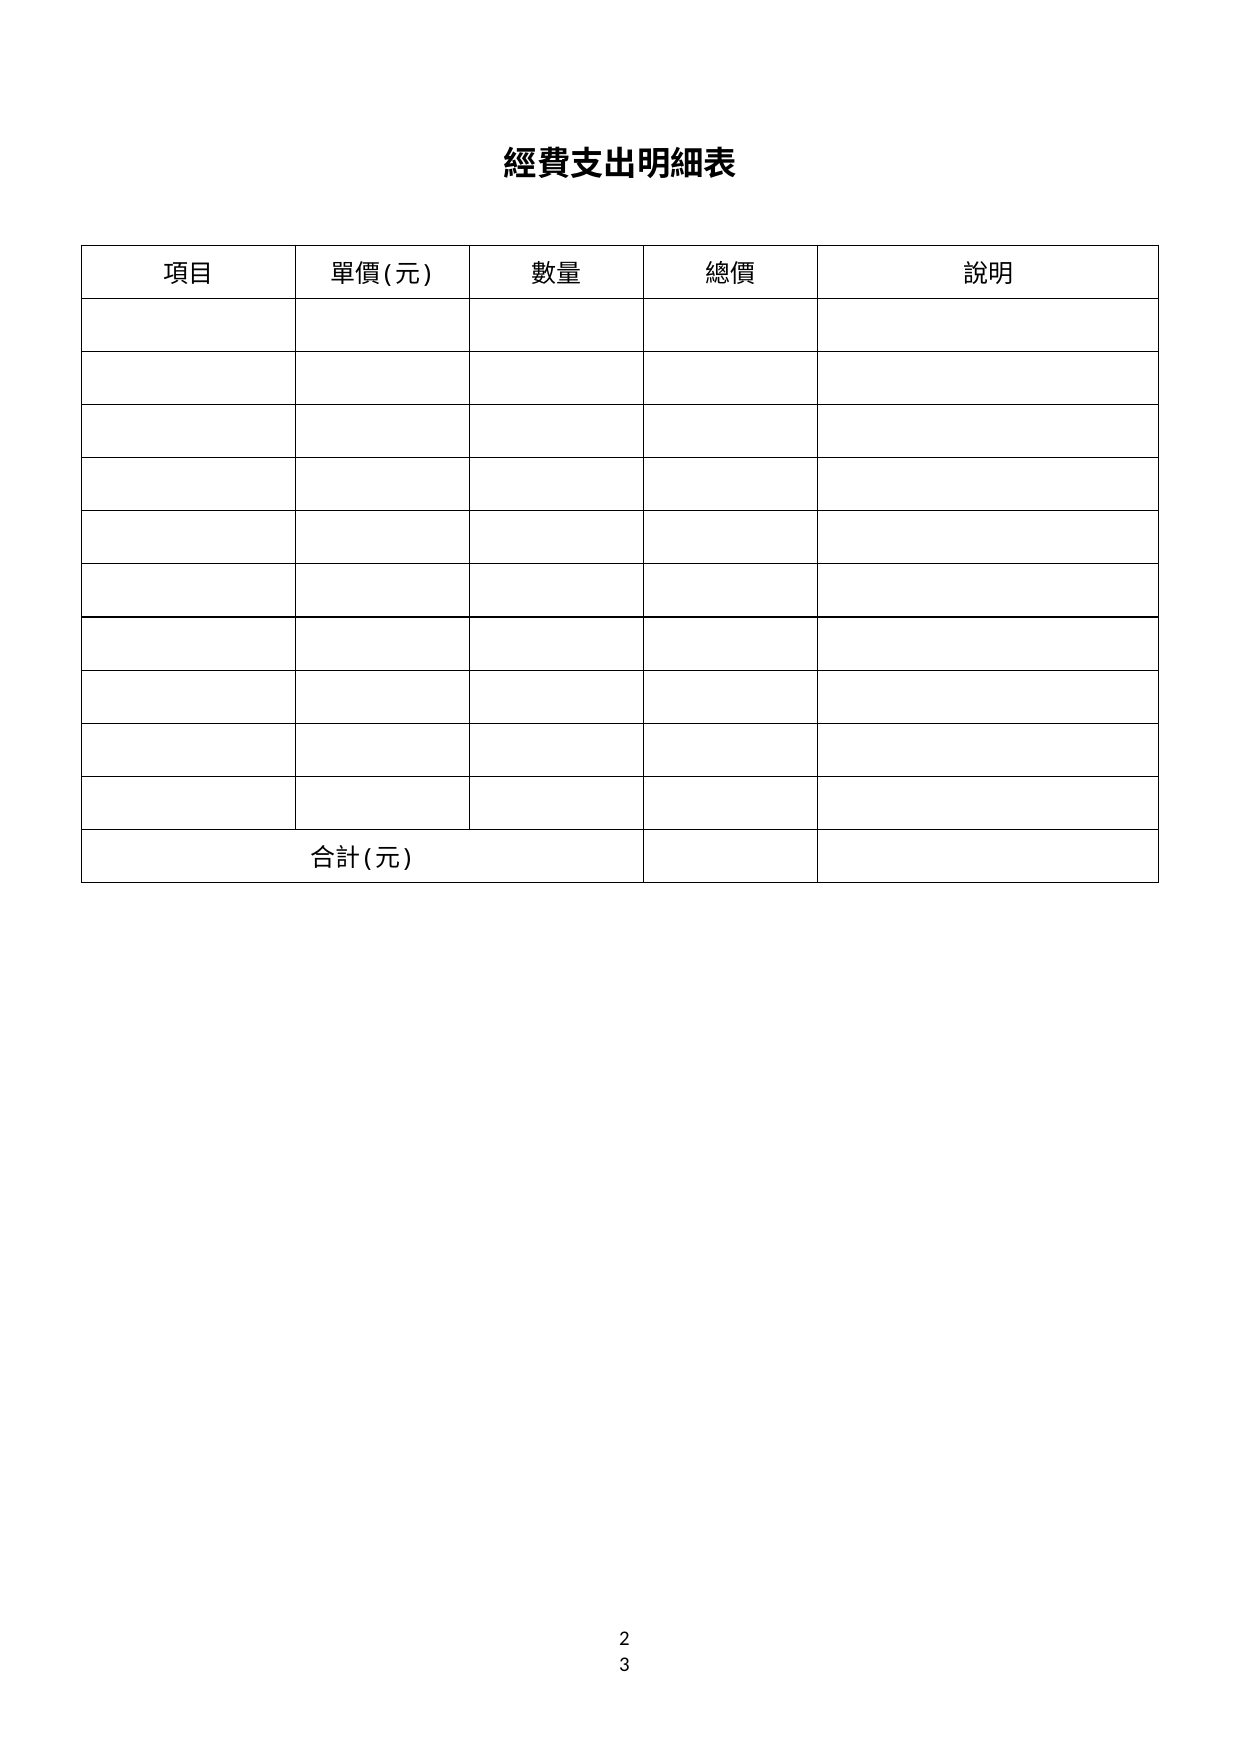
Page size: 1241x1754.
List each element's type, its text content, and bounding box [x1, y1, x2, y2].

table_cell 合計(元) [82, 830, 643, 882]
table_cell [644, 671, 817, 723]
table_header 總價 [644, 246, 817, 298]
table_cell [470, 671, 643, 723]
table_cell [644, 724, 817, 776]
table_cell [644, 830, 817, 882]
table_cell [470, 511, 643, 563]
table_cell [818, 777, 1158, 829]
table_cell [818, 724, 1158, 776]
table_cell [644, 458, 817, 510]
table_cell [470, 564, 643, 616]
table_cell [296, 352, 469, 404]
table_cell [470, 724, 643, 776]
table_cell [296, 777, 469, 829]
table_cell [296, 458, 469, 510]
table_cell [818, 564, 1158, 616]
text 經費支出明細表 [75, 119, 1165, 182]
table_header 說明 [818, 246, 1158, 298]
table_cell [82, 777, 295, 829]
table_cell [818, 352, 1158, 404]
table_cell [296, 511, 469, 563]
table_cell [82, 405, 295, 457]
table_cell [296, 618, 469, 669]
table_cell [296, 671, 469, 723]
table_cell [296, 724, 469, 776]
table_cell [818, 618, 1158, 669]
table_cell [82, 671, 295, 723]
table_cell [82, 618, 295, 669]
table_cell [296, 564, 469, 616]
table_header 項目 [82, 246, 295, 298]
table_cell [470, 458, 643, 510]
table_cell [818, 458, 1158, 510]
table_cell [470, 299, 643, 351]
table_cell [818, 830, 1158, 882]
table_cell [82, 724, 295, 776]
table_cell [818, 299, 1158, 351]
table_cell [470, 777, 643, 829]
table_cell [644, 511, 817, 563]
table_cell [296, 405, 469, 457]
table_cell [470, 405, 643, 457]
table_cell [82, 299, 295, 351]
table_cell [644, 564, 817, 616]
table_cell [818, 405, 1158, 457]
table_cell [818, 511, 1158, 563]
table_cell [82, 458, 295, 510]
table_cell [82, 352, 295, 404]
table_cell [644, 299, 817, 351]
table_cell [470, 618, 643, 669]
table_cell [82, 511, 295, 563]
table_header 單價(元) [296, 246, 469, 298]
table_cell [644, 352, 817, 404]
table_cell [296, 299, 469, 351]
table_header 數量 [470, 246, 643, 298]
table_cell [644, 405, 817, 457]
table_cell [818, 671, 1158, 723]
table_cell [644, 618, 817, 669]
table_cell [82, 564, 295, 616]
table_cell [644, 777, 817, 829]
table_cell [470, 352, 643, 404]
